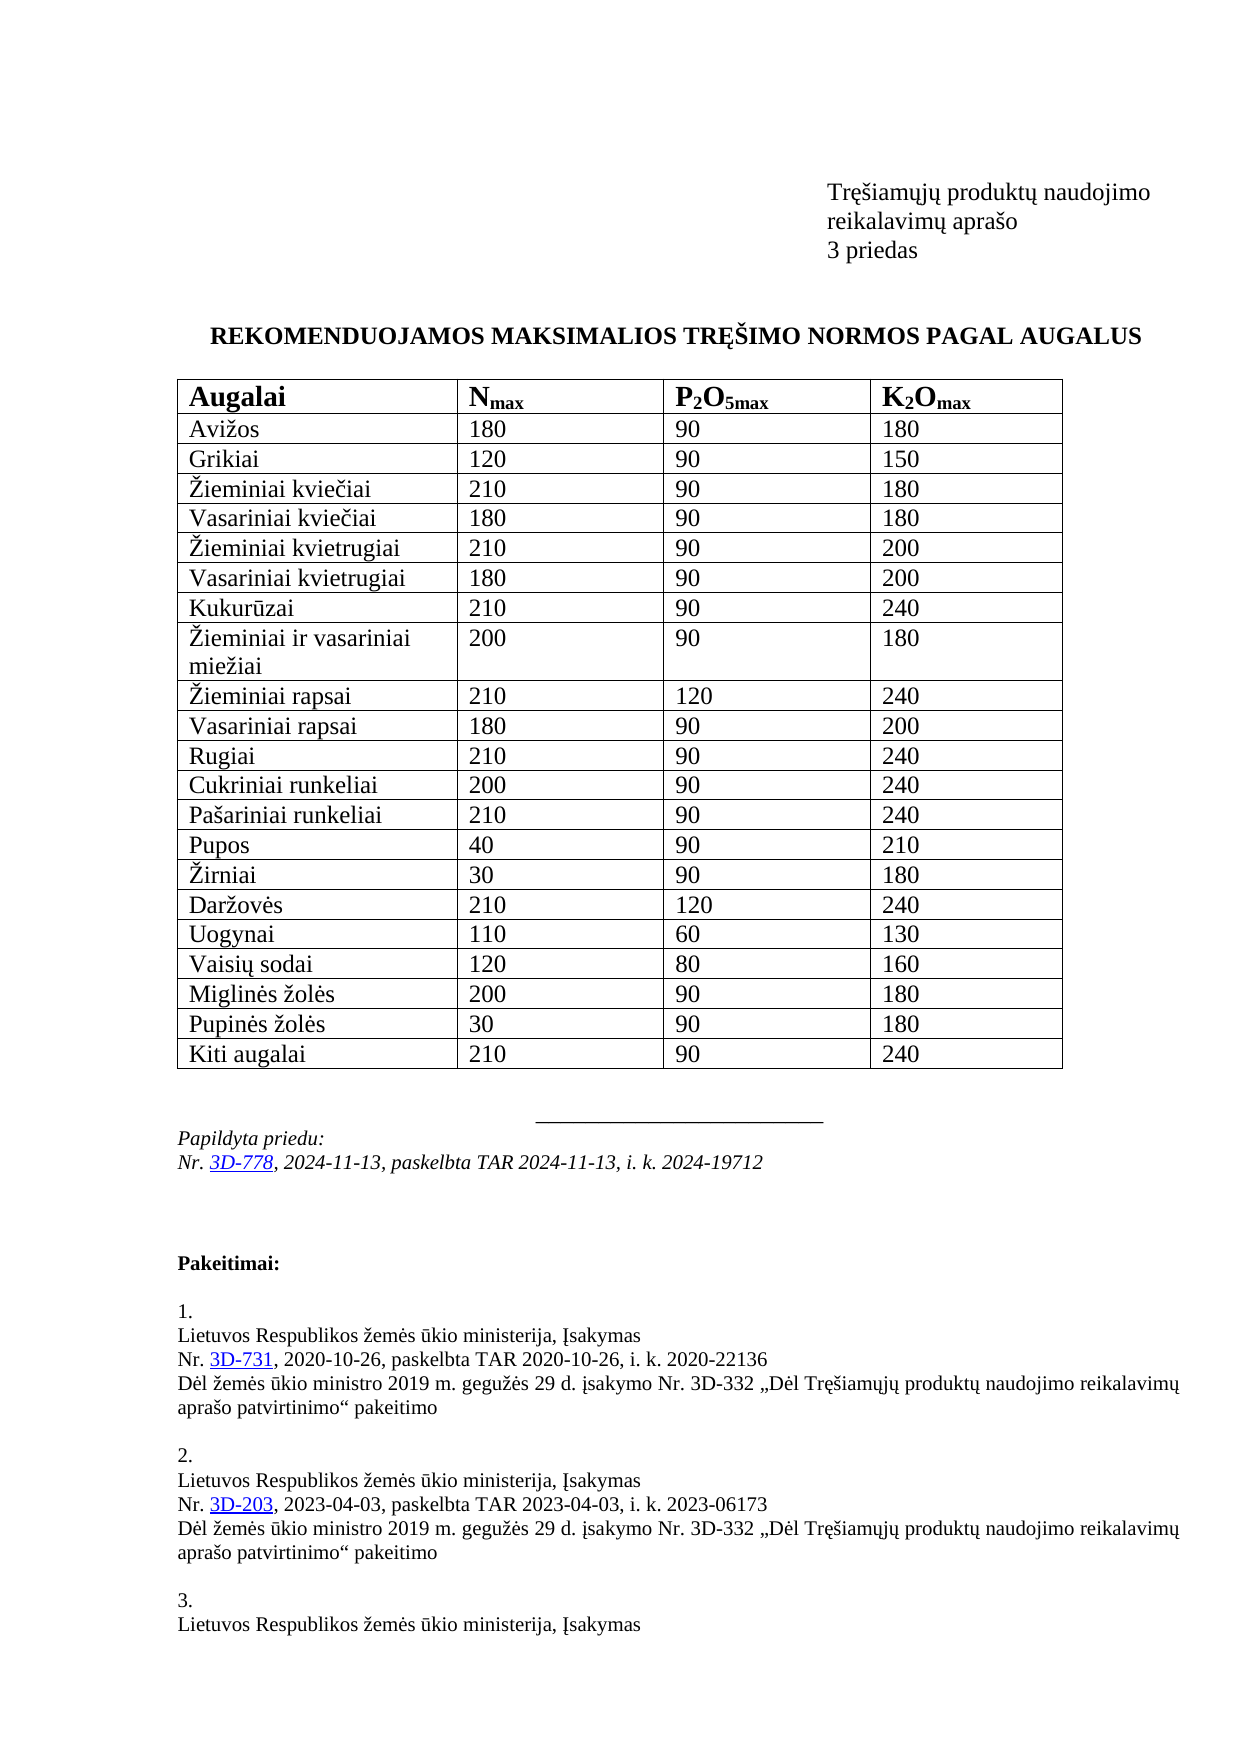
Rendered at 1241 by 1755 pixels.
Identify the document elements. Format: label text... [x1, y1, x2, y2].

table_cell 150 [871, 444, 1062, 473]
table_cell 130 [871, 920, 1062, 948]
text REKOMENDUOJAMOS MAKSIMALIOS TRĘŠIMO NORMOS PAGAL AUGALUS [177, 321, 1181, 350]
table_cell 90 [664, 563, 870, 592]
table_cell 90 [664, 830, 870, 859]
table_cell Pupos [178, 830, 457, 859]
table_cell Uogynai [178, 920, 457, 948]
table_cell 180 [871, 414, 1062, 443]
table_cell 90 [664, 741, 870, 769]
table_cell 240 [871, 681, 1062, 710]
table_cell 240 [871, 741, 1062, 769]
table_cell 180 [458, 504, 663, 532]
table_cell 200 [458, 979, 663, 1008]
table_cell 210 [871, 830, 1062, 859]
table_cell Rugiai [178, 741, 457, 769]
table_cell 180 [871, 860, 1062, 889]
table_cell Žieminiai kvietrugiai [178, 533, 457, 562]
table_cell Žieminiai kviečiai [178, 474, 457, 502]
table_cell Cukriniai runkeliai [178, 771, 457, 799]
table_cell Vasariniai kviečiai [178, 504, 457, 532]
table_cell 90 [664, 771, 870, 799]
table_cell Vaisių sodai [178, 949, 457, 978]
text reikalavimų aprašo [177, 206, 1181, 235]
table_header P2O5max [664, 380, 870, 413]
table_cell 200 [871, 563, 1062, 592]
text Nr. 3D-731, 2020-10-26, paskelbta TAR 2020-10-26, i. k. 2020-22136 [177, 1347, 1181, 1371]
table_cell Daržovės [178, 890, 457, 918]
table_cell 30 [458, 860, 663, 889]
text Dėl žemės ūkio ministro 2019 m. gegužės 29 d. įsakymo Nr. 3D-332 „Dėl Tręšiamųjų produktų naudojimo reikalavimų aprašo patvirtinimo“ pakeitimo [177, 1516, 1181, 1564]
table_cell 90 [664, 504, 870, 532]
table_cell 90 [664, 800, 870, 829]
table_header K2Omax [871, 380, 1062, 413]
table_cell 90 [664, 979, 870, 1008]
table_cell 90 [664, 533, 870, 562]
table_cell 210 [458, 741, 663, 769]
table_cell 240 [871, 593, 1062, 622]
text Lietuvos Respublikos žemės ūkio ministerija, Įsakymas [177, 1323, 1181, 1347]
table_cell Žieminiai rapsai [178, 681, 457, 710]
table_cell Pupinės žolės [178, 1009, 457, 1038]
table_cell 90 [664, 623, 870, 680]
table_cell 180 [458, 711, 663, 740]
table_cell Kiti augalai [178, 1039, 457, 1067]
table_cell 210 [458, 1039, 663, 1067]
table_cell 60 [664, 920, 870, 948]
table_cell 210 [458, 800, 663, 829]
text Pakeitimai: [177, 1251, 1181, 1275]
table_cell 90 [664, 860, 870, 889]
table_cell 90 [664, 444, 870, 473]
text 2. [177, 1443, 1181, 1467]
table_cell 240 [871, 771, 1062, 799]
table_cell Grikiai [178, 444, 457, 473]
text Lietuvos Respublikos žemės ūkio ministerija, Įsakymas [177, 1612, 1181, 1636]
table_cell 200 [458, 771, 663, 799]
table_cell 240 [871, 1039, 1062, 1067]
table_cell 180 [871, 623, 1062, 680]
table_cell 200 [871, 711, 1062, 740]
table_cell 110 [458, 920, 663, 948]
table_cell 120 [664, 890, 870, 918]
table_cell 120 [458, 949, 663, 978]
table_cell 180 [871, 504, 1062, 532]
table_cell 180 [871, 1009, 1062, 1038]
table_cell Pašariniai runkeliai [178, 800, 457, 829]
table_cell Miglinės žolės [178, 979, 457, 1008]
table_cell 240 [871, 800, 1062, 829]
table_cell 180 [458, 414, 663, 443]
table_cell 30 [458, 1009, 663, 1038]
table_cell 160 [871, 949, 1062, 978]
table_cell Vasariniai rapsai [178, 711, 457, 740]
table_cell 180 [458, 563, 663, 592]
table_cell 200 [458, 623, 663, 680]
table_cell Žieminiai ir vasariniai miežiai [178, 623, 457, 680]
text Tręšiamųjų produktų naudojimo [177, 177, 1181, 206]
table_cell 210 [458, 474, 663, 502]
table_cell 210 [458, 593, 663, 622]
table_cell 210 [458, 890, 663, 918]
text 3. [177, 1588, 1181, 1612]
table_header Nmax [458, 380, 663, 413]
table_cell Avižos [178, 414, 457, 443]
table_cell 40 [458, 830, 663, 859]
table_cell 90 [664, 711, 870, 740]
table_cell 210 [458, 533, 663, 562]
table_header Augalai [178, 380, 457, 413]
table_cell 90 [664, 593, 870, 622]
table_cell 90 [664, 1039, 870, 1067]
text Nr. 3D-203, 2023-04-03, paskelbta TAR 2023-04-03, i. k. 2023-06173 [177, 1492, 1181, 1516]
table_cell Žirniai [178, 860, 457, 889]
table_cell 90 [664, 414, 870, 443]
text Dėl žemės ūkio ministro 2019 m. gegužės 29 d. įsakymo Nr. 3D-332 „Dėl Tręšiamųjų produktų naudojimo reikalavimų aprašo patvirtinimo“ pakeitimo [177, 1371, 1181, 1419]
table_cell 240 [871, 890, 1062, 918]
table_cell 180 [871, 979, 1062, 1008]
table_cell Vasariniai kvietrugiai [178, 563, 457, 592]
table_cell 90 [664, 1009, 870, 1038]
table_cell 210 [458, 681, 663, 710]
text 3 priedas [177, 235, 1181, 263]
text Papildyta priedu: [177, 1126, 1181, 1150]
table_cell 120 [664, 681, 870, 710]
text Nr. 3D-778, 2024-11-13, paskelbta TAR 2024-11-13, i. k. 2024-19712 [177, 1150, 1181, 1174]
text _______________________ [177, 1097, 1181, 1126]
table_cell Kukurūzai [178, 593, 457, 622]
table_cell 120 [458, 444, 663, 473]
table_cell 90 [664, 474, 870, 502]
text 1. [177, 1299, 1181, 1323]
text Lietuvos Respublikos žemės ūkio ministerija, Įsakymas [177, 1467, 1181, 1492]
table_cell 200 [871, 533, 1062, 562]
table_cell 180 [871, 474, 1062, 502]
table_cell 80 [664, 949, 870, 978]
